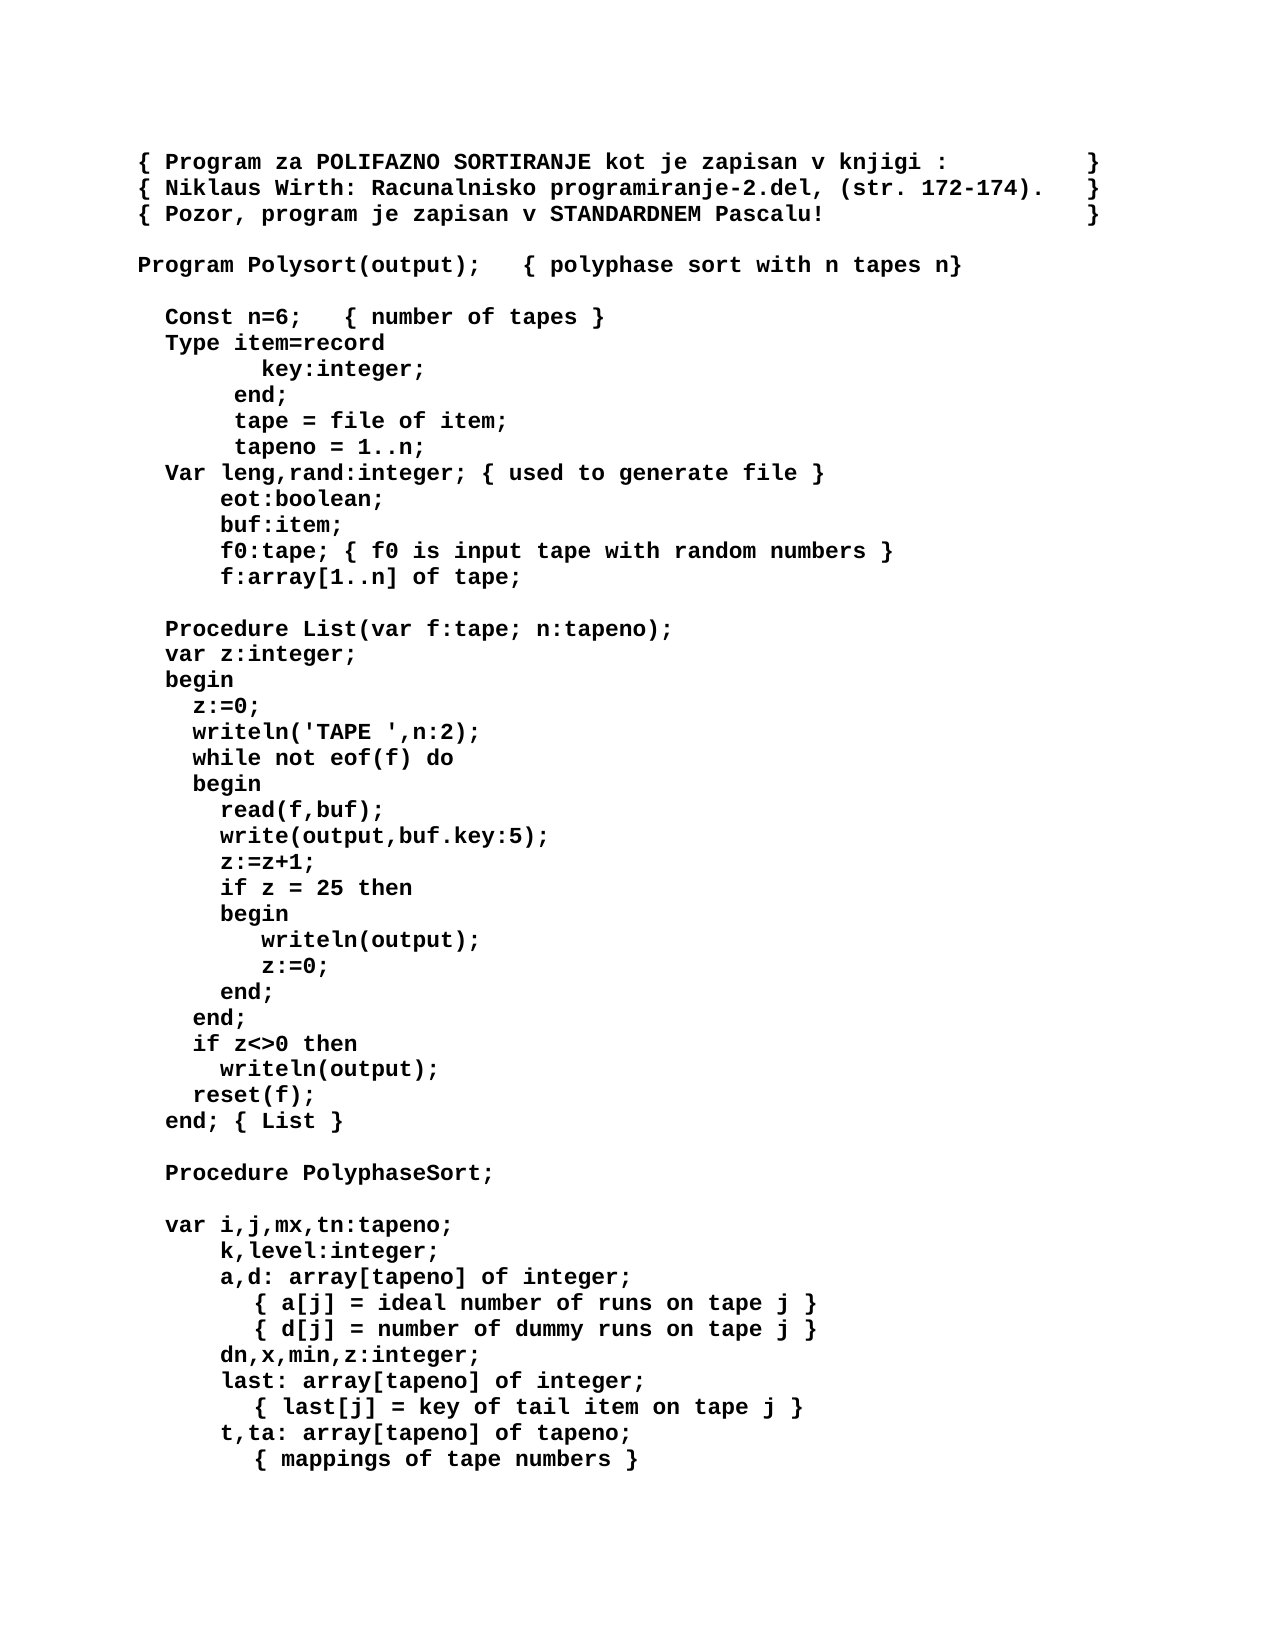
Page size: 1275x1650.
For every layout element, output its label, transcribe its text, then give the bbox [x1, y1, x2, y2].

text while not eof(f) do [137, 747, 1138, 772]
text writeln(output); [137, 928, 1138, 954]
text f0:tape; { f0 is input tape with random numbers } [137, 539, 1138, 565]
text a,d: array[tapeno] of integer; [137, 1265, 1138, 1291]
text buf:item; [137, 513, 1138, 539]
text reset(f); [137, 1084, 1138, 1110]
text Var leng,rand:integer; { used to generate file } [137, 461, 1138, 487]
text z:=0; [137, 954, 1138, 980]
text if z<>0 then [137, 1032, 1138, 1058]
text dn,x,min,z:integer; [137, 1343, 1138, 1369]
text last: array[tapeno] of integer; [137, 1369, 1138, 1395]
text begin [137, 902, 1138, 928]
text writeln('TAPE ',n:2); [137, 721, 1138, 747]
text { a[j] = ideal number of runs on tape j } [137, 1291, 1138, 1317]
text tapeno = 1..n; [137, 435, 1138, 461]
text if z = 25 then [137, 876, 1138, 902]
text { Niklaus Wirth: Racunalnisko programiranje-2.del, (str. 172-174). } [137, 176, 1138, 202]
text { Pozor, program je zapisan v STANDARDNEM Pascalu! } [137, 202, 1138, 228]
text { Program za POLIFAZNO SORTIRANJE kot je zapisan v knjigi : } [137, 150, 1138, 176]
text k,level:integer; [137, 1239, 1138, 1265]
text begin [137, 669, 1138, 695]
text { mappings of tape numbers } [137, 1447, 1138, 1473]
text f:array[1..n] of tape; [137, 565, 1138, 591]
text end; { List } [137, 1110, 1138, 1136]
text eot:boolean; [137, 487, 1138, 513]
text t,ta: array[tapeno] of tapeno; [137, 1421, 1138, 1447]
text write(output,buf.key:5); [137, 824, 1138, 850]
text { last[j] = key of tail item on tape j } [137, 1395, 1138, 1421]
text z:=0; [137, 695, 1138, 721]
text Procedure PolyphaseSort; [137, 1162, 1138, 1187]
text z:=z+1; [137, 850, 1138, 876]
text key:integer; [137, 357, 1138, 383]
text Program Polysort(output); { polyphase sort with n tapes n} [137, 254, 1138, 280]
text Type item=record [137, 332, 1138, 357]
text Procedure List(var f:tape; n:tapeno); [137, 617, 1138, 643]
text end; [137, 980, 1138, 1006]
text var i,j,mx,tn:tapeno; [137, 1213, 1138, 1239]
text { d[j] = number of dummy runs on tape j } [137, 1317, 1138, 1343]
text end; [137, 383, 1138, 409]
text begin [137, 772, 1138, 798]
text tape = file of item; [137, 409, 1138, 435]
text read(f,buf); [137, 798, 1138, 824]
text writeln(output); [137, 1058, 1138, 1084]
text var z:integer; [137, 643, 1138, 669]
text Const n=6; { number of tapes } [137, 306, 1138, 332]
text end; [137, 1006, 1138, 1032]
